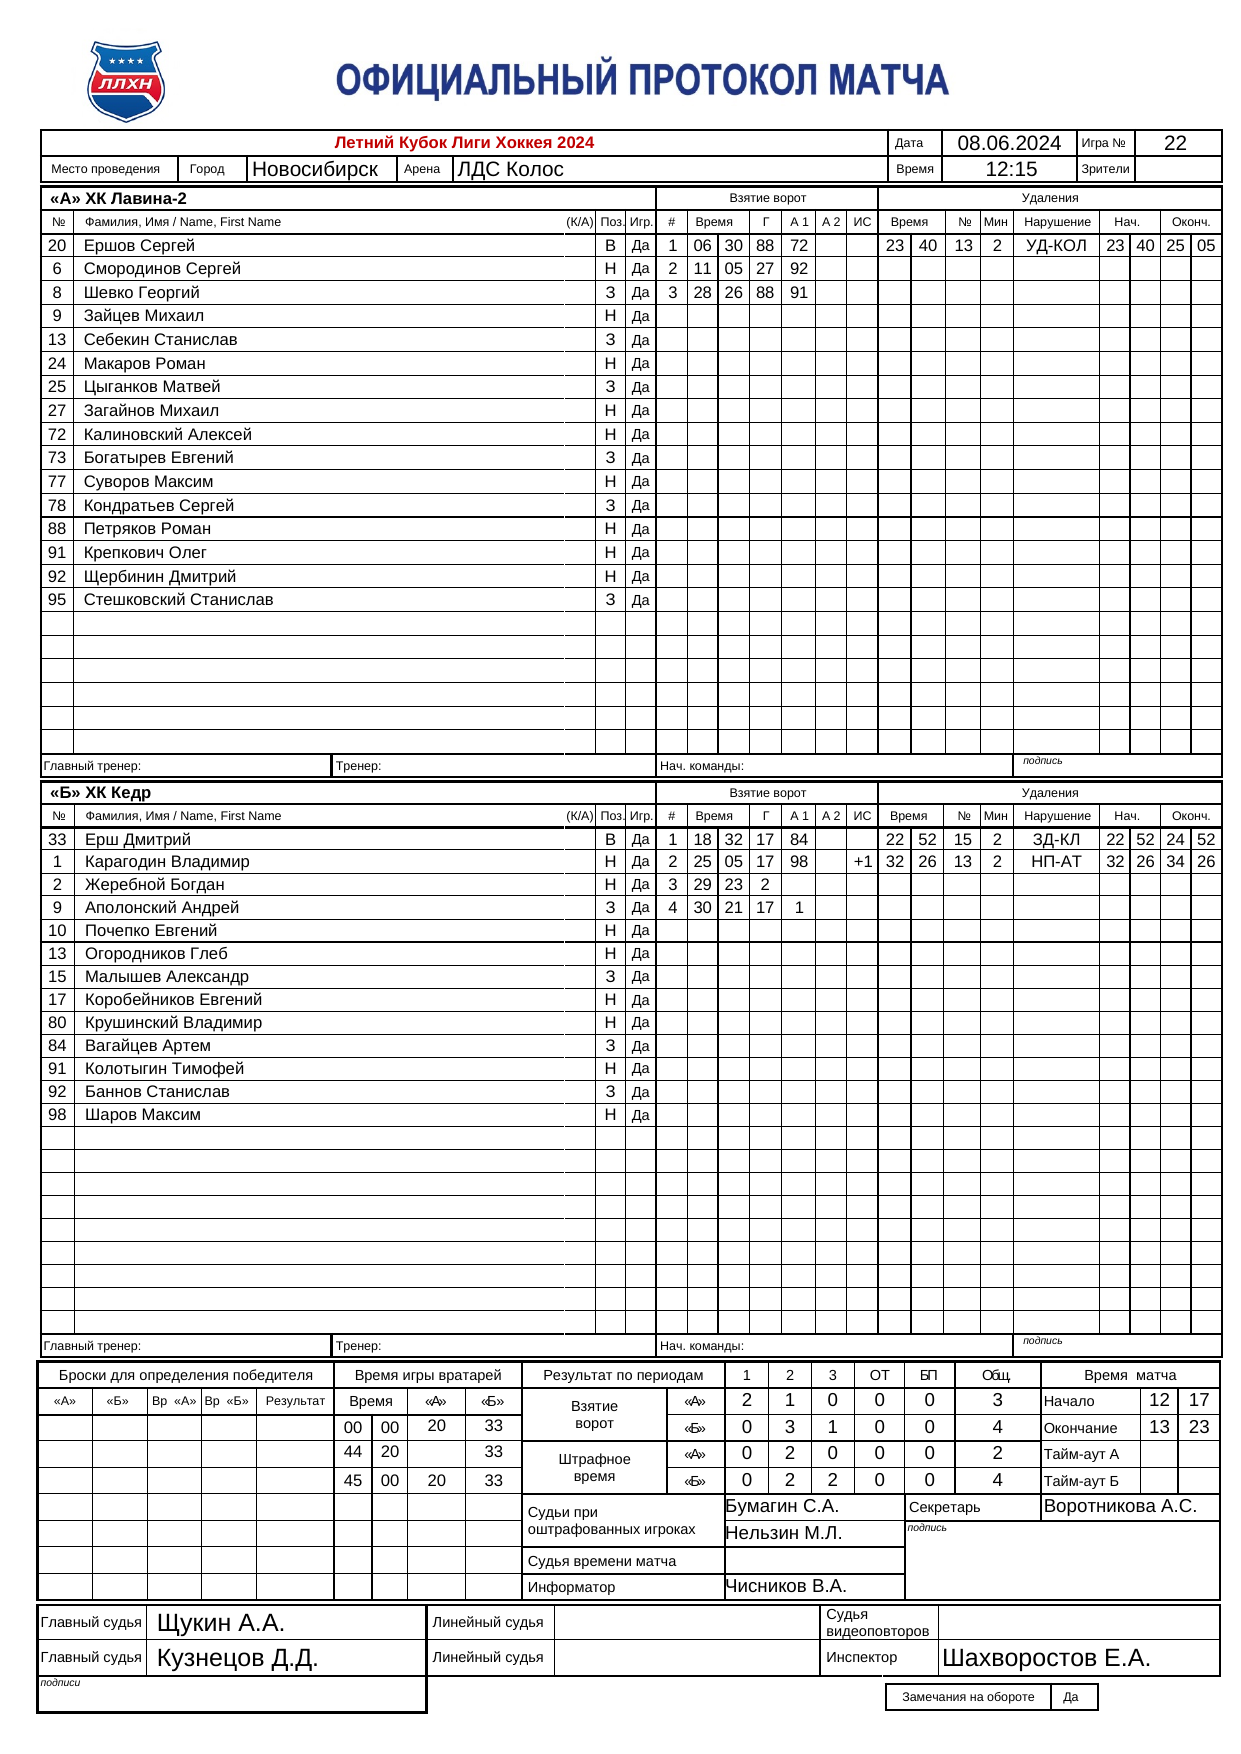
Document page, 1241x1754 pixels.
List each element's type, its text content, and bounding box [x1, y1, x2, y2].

table_cell 15 [944, 829, 980, 849]
table_cell № [42, 805, 74, 826]
table_cell [1131, 874, 1160, 895]
table_cell 1 [42, 850, 74, 872]
table_cell [596, 612, 625, 634]
table_cell [719, 636, 749, 658]
table_cell 9 [42, 305, 73, 327]
table_cell [946, 257, 980, 280]
table_cell [1192, 376, 1221, 398]
table_cell [1192, 423, 1221, 445]
table_cell [202, 1521, 256, 1546]
table_cell [1161, 328, 1190, 351]
table_cell [1192, 1196, 1221, 1218]
table_cell [74, 659, 564, 682]
table_cell 33 [466, 1416, 521, 1440]
table_cell [657, 541, 687, 564]
table_cell [1100, 423, 1129, 445]
table_cell [782, 1012, 815, 1033]
table_cell [782, 612, 815, 634]
table_cell 05 [719, 257, 749, 280]
table_cell [1131, 683, 1160, 706]
table_cell 0 [855, 1468, 904, 1493]
table_cell «А» [668, 1442, 724, 1467]
table_header Да [1052, 1685, 1097, 1709]
table_cell Н [596, 920, 625, 941]
table_cell [981, 494, 1013, 516]
table_cell [847, 659, 877, 682]
table_cell Ерш Дмитрий [75, 829, 564, 849]
table_cell [1014, 636, 1099, 658]
table_cell Да [626, 588, 655, 611]
table_cell [981, 1035, 1013, 1057]
table_cell [912, 565, 945, 587]
table_cell [981, 541, 1013, 564]
table_cell Время [879, 211, 945, 233]
table_cell [719, 1219, 749, 1241]
table_cell [1192, 1288, 1221, 1310]
table_cell [912, 1035, 943, 1057]
table_cell [981, 1219, 1013, 1241]
table_cell [565, 943, 595, 964]
table_cell [912, 1058, 943, 1079]
table_cell [688, 352, 717, 374]
table_cell [373, 1574, 407, 1599]
table_cell [1192, 1104, 1221, 1126]
table_cell 0 [855, 1415, 904, 1440]
table_cell 0 [855, 1442, 904, 1467]
table_cell [626, 1242, 655, 1264]
table_cell [1192, 612, 1221, 634]
table_cell [750, 1058, 781, 1079]
table_cell Да [626, 541, 655, 564]
table_cell Арена [398, 157, 452, 181]
table_cell [1192, 565, 1221, 587]
table_cell 17 [42, 989, 74, 1011]
table_cell Линейный судья [428, 1640, 554, 1675]
table_cell [75, 1311, 564, 1333]
table_cell [1100, 730, 1129, 753]
table_cell [688, 1288, 717, 1310]
table_cell [688, 1242, 717, 1264]
table_cell [1161, 541, 1190, 564]
table_cell [816, 1265, 846, 1287]
table_cell [688, 1265, 717, 1287]
table_cell [42, 1265, 74, 1287]
table_cell [782, 1058, 815, 1079]
table_cell [42, 1311, 74, 1333]
table_cell [912, 896, 943, 918]
table_cell [847, 328, 877, 351]
table_cell [42, 1173, 74, 1195]
table_cell [688, 1196, 717, 1218]
table_cell 2 [956, 1442, 1040, 1467]
table_cell [565, 1311, 595, 1333]
table_cell [148, 1547, 201, 1573]
table_cell Время [889, 157, 941, 181]
table_cell [847, 257, 877, 280]
table_cell Г [750, 805, 781, 826]
table_cell [879, 399, 910, 422]
table_cell Информатор [523, 1575, 724, 1599]
table_cell [782, 636, 815, 658]
table_cell Нарушение [1014, 805, 1099, 826]
table_cell [1014, 1058, 1099, 1079]
table_cell [750, 966, 781, 987]
table_cell [1161, 494, 1190, 516]
table_cell 23 [1179, 1415, 1219, 1440]
table_cell [879, 1196, 910, 1218]
table_cell 40 [1131, 235, 1160, 256]
table_cell [74, 707, 564, 729]
table_cell Штрафное время [523, 1442, 666, 1493]
table_cell Н [596, 257, 625, 280]
table_cell [1100, 588, 1129, 611]
table_cell [39, 1521, 92, 1546]
table_cell [688, 518, 717, 540]
table_cell 00 [373, 1416, 407, 1440]
table_cell [847, 1219, 877, 1241]
table_cell [847, 966, 877, 987]
table_cell [1014, 305, 1099, 327]
table_cell Загайнов Михаил [74, 399, 564, 422]
table_cell [1131, 943, 1160, 964]
table_cell [750, 1150, 781, 1172]
table_header Время матча [1042, 1363, 1219, 1387]
table_cell Мин [981, 211, 1013, 233]
table_cell [847, 281, 877, 303]
table_cell [944, 1173, 980, 1195]
table_cell Н [596, 305, 625, 327]
table_cell «Б» [668, 1468, 724, 1493]
table_cell 84 [782, 829, 815, 849]
table_cell [657, 1104, 687, 1126]
table_cell 15 [42, 966, 74, 987]
table_cell Оконч. [1161, 211, 1221, 233]
table_cell [1192, 518, 1221, 540]
table_cell [981, 874, 1013, 895]
table_cell [1192, 1081, 1221, 1103]
table_cell [981, 1081, 1013, 1103]
table_cell [1100, 1012, 1129, 1033]
table_cell Крепкович Олег [74, 541, 564, 564]
table_cell [981, 257, 1013, 280]
table_cell «А» [408, 1389, 465, 1413]
table_cell [626, 1288, 655, 1310]
table_cell [1192, 1242, 1221, 1264]
table_cell Н [596, 470, 625, 493]
table_cell Взятие ворот [523, 1389, 666, 1440]
table_cell [847, 565, 877, 587]
table_cell 44 [335, 1441, 371, 1467]
table_cell [1014, 1311, 1099, 1333]
table_cell [1100, 1265, 1129, 1287]
table_cell [782, 1081, 815, 1103]
table_cell Поз. [596, 805, 625, 826]
table_cell [1161, 730, 1190, 753]
table_cell [1161, 1196, 1190, 1218]
table_cell [335, 1547, 371, 1573]
table_cell Баннов Станислав [75, 1081, 564, 1103]
table_cell [688, 1081, 717, 1103]
table_cell [466, 1547, 521, 1573]
table_cell ЗД-КЛ [1014, 829, 1099, 849]
table_cell [1100, 399, 1129, 422]
table_cell [1192, 1035, 1221, 1057]
table_cell Огородников Глеб [75, 943, 564, 964]
table_cell [555, 1606, 819, 1639]
table_cell [879, 352, 910, 374]
table_cell [1192, 352, 1221, 374]
table_cell [257, 1416, 333, 1440]
table_cell [816, 518, 846, 540]
table_cell [1014, 1219, 1099, 1241]
table_cell 13 [42, 328, 73, 351]
table_cell [719, 565, 749, 587]
table_cell [816, 874, 846, 895]
table_cell [1192, 730, 1221, 753]
table_cell 2 [657, 850, 687, 872]
table_cell [750, 518, 781, 540]
table_cell [1161, 1127, 1190, 1149]
table_cell Воротникова А.С. [1042, 1495, 1219, 1520]
table_cell 23 [719, 874, 749, 895]
table_cell 1 [657, 829, 687, 849]
table_cell [782, 1311, 815, 1333]
table_cell 20 [408, 1468, 465, 1493]
table_cell [1100, 1196, 1129, 1218]
table_cell [912, 1311, 943, 1333]
table_header Удаления [879, 188, 1221, 209]
picture [5, 28, 1179, 129]
table_cell [257, 1441, 333, 1467]
table_cell подпись [1014, 1335, 1221, 1356]
table_cell 3 [769, 1415, 811, 1440]
table_cell [912, 966, 943, 987]
table_cell 2 [981, 829, 1013, 849]
table_cell [879, 730, 910, 753]
table_cell [565, 257, 595, 280]
table_cell Город [179, 157, 246, 181]
table_cell [1131, 1035, 1160, 1057]
table_cell [565, 376, 595, 398]
table_cell [847, 446, 877, 469]
table_cell Суворов Максим [74, 470, 564, 493]
table_cell Н [596, 943, 625, 964]
table_cell [1192, 305, 1221, 327]
table_cell [202, 1416, 256, 1440]
table_cell [946, 328, 980, 351]
table_cell [1100, 305, 1129, 327]
table_cell 25 [688, 850, 717, 872]
table_cell [1161, 920, 1190, 941]
table_cell [202, 1468, 256, 1493]
table_cell [257, 1494, 333, 1520]
table_cell [1014, 1196, 1099, 1218]
table_cell А 2 [816, 211, 846, 233]
table_cell [1100, 920, 1129, 941]
table_cell [1131, 1196, 1160, 1218]
table_cell [912, 305, 945, 327]
table_cell [816, 541, 846, 564]
table_cell [42, 1219, 74, 1241]
table_cell 78 [42, 494, 73, 516]
table_cell [816, 1081, 846, 1103]
table_cell [565, 235, 595, 256]
table_cell [912, 1150, 943, 1172]
table_cell [750, 1173, 781, 1195]
table_cell [75, 1196, 564, 1218]
table_cell [93, 1416, 147, 1440]
table_cell Новосибирск [248, 157, 396, 181]
table_cell [1131, 328, 1160, 351]
table_cell [847, 494, 877, 516]
table_cell Да [626, 1104, 655, 1126]
table_cell 12 [1141, 1389, 1177, 1413]
table_cell Да [626, 1012, 655, 1033]
table_cell [75, 1265, 564, 1287]
table_cell [1192, 446, 1221, 469]
table_cell Время [335, 1389, 407, 1413]
table_cell [1131, 305, 1160, 327]
table_cell [879, 636, 910, 658]
table_cell [782, 518, 815, 540]
table_cell [626, 1127, 655, 1149]
table_cell [1192, 636, 1221, 658]
table_cell [148, 1441, 201, 1467]
table_cell [883, 1677, 1220, 1681]
table_cell [1161, 588, 1190, 611]
table_cell [202, 1547, 256, 1573]
table_cell [1161, 352, 1190, 374]
table_cell [657, 1127, 687, 1149]
table_cell [981, 1058, 1013, 1079]
table_cell [1131, 1012, 1160, 1033]
table_cell [1014, 281, 1099, 303]
table_cell Богатырев Евгений [74, 446, 564, 469]
table_cell Да [626, 257, 655, 280]
table_cell [816, 352, 846, 374]
table_cell [596, 636, 625, 658]
table_cell [1192, 1012, 1221, 1033]
table_cell [626, 707, 655, 729]
table_cell Да [626, 235, 655, 256]
table_cell [1192, 943, 1221, 964]
table_cell [1100, 943, 1129, 964]
table_cell [688, 1173, 717, 1195]
table_cell 32 [879, 850, 910, 872]
table_cell [946, 470, 980, 493]
table_cell [750, 541, 781, 564]
table_cell [1014, 920, 1099, 941]
table_cell [981, 588, 1013, 611]
table_cell 91 [42, 1058, 74, 1079]
table_cell [148, 1521, 201, 1546]
table_cell [879, 920, 910, 941]
table_cell [1014, 1265, 1099, 1287]
table_cell [981, 1311, 1013, 1333]
table_cell [912, 1242, 943, 1264]
table_cell [981, 399, 1013, 422]
table_cell [1161, 399, 1190, 422]
table_cell [335, 1521, 371, 1546]
table_header Летний Кубок Лиги Хоккея 2024 [42, 131, 887, 155]
table_cell [202, 1574, 256, 1599]
table_cell [912, 1127, 943, 1149]
table_cell [42, 1150, 74, 1172]
table_cell [719, 966, 749, 987]
table_cell 52 [1131, 829, 1160, 849]
table_cell [688, 1035, 717, 1057]
table_cell [750, 494, 781, 516]
table_cell [912, 707, 945, 729]
table_cell Крушинский Владимир [75, 1012, 564, 1033]
table_cell [565, 352, 595, 374]
table_cell [466, 1521, 521, 1546]
table_cell 2 [981, 235, 1013, 256]
table_cell [847, 470, 877, 493]
table_cell 6 [42, 257, 73, 280]
table_cell Мин [981, 805, 1013, 826]
table_cell [373, 1521, 407, 1546]
table_cell Время [879, 805, 943, 826]
table_cell А 1 [782, 805, 815, 826]
table_cell [879, 541, 910, 564]
table_cell [688, 683, 717, 706]
table_cell 92 [42, 565, 73, 587]
table_cell [719, 989, 749, 1011]
table_cell Окончание [1042, 1415, 1140, 1440]
table_cell [1014, 943, 1099, 964]
table_cell [750, 1311, 781, 1333]
table_cell 2 [750, 874, 781, 895]
table_cell [1014, 470, 1099, 493]
table_cell [879, 328, 910, 351]
table_cell 95 [42, 588, 73, 611]
table_cell Судьи при оштрафованных игроках [523, 1495, 724, 1546]
table_cell [847, 1265, 877, 1287]
table_cell Коробейников Евгений [75, 989, 564, 1011]
table_cell [688, 920, 717, 941]
table_cell [816, 1288, 846, 1310]
table_cell [202, 1441, 256, 1467]
table_cell [1014, 1288, 1099, 1310]
table_cell Фамилия, Имя / Name, First Name [75, 805, 565, 826]
table_cell [816, 565, 846, 587]
table_cell [719, 352, 749, 374]
table_cell [847, 707, 877, 729]
table_cell Да [626, 1035, 655, 1057]
table_cell [657, 966, 687, 987]
table_cell [42, 636, 73, 658]
table_cell [657, 920, 687, 941]
table_cell [750, 423, 781, 445]
table_cell [1100, 281, 1129, 303]
table_cell 13 [1141, 1415, 1177, 1440]
table_cell [944, 1265, 980, 1287]
table_cell [912, 376, 945, 398]
table_cell [750, 1127, 781, 1149]
table_cell В [596, 829, 625, 849]
table_cell (К/А) [565, 211, 595, 233]
table_cell [93, 1574, 147, 1599]
table_cell [42, 730, 73, 753]
table_cell [657, 1311, 687, 1333]
table_cell [912, 1104, 943, 1126]
table_cell Нарушение [1014, 211, 1099, 233]
table_cell Да [626, 943, 655, 964]
table_cell [782, 446, 815, 469]
table_cell [1161, 423, 1190, 445]
table_cell [1161, 683, 1190, 706]
table_cell [1192, 328, 1221, 351]
table_cell 0 [726, 1468, 768, 1493]
table_cell Главный тренер: [42, 1335, 330, 1356]
table_cell [657, 305, 687, 327]
table_cell 8 [42, 281, 73, 303]
table_cell [1192, 874, 1221, 895]
table_cell [1179, 1468, 1219, 1493]
table_cell [816, 1012, 846, 1033]
table_cell [946, 446, 980, 469]
table_cell [626, 1150, 655, 1172]
table_cell Время [688, 211, 749, 233]
table_cell 25 [1161, 235, 1190, 256]
table_cell [750, 1219, 781, 1241]
table_cell Линейный судья [428, 1606, 554, 1639]
table_cell [657, 636, 687, 658]
table_header Общ. [956, 1363, 1040, 1387]
table_cell [816, 730, 846, 753]
table_cell [912, 730, 945, 753]
table_cell [912, 1173, 943, 1195]
table_cell [879, 707, 910, 729]
table_cell [148, 1574, 201, 1599]
table_cell 13 [42, 943, 74, 964]
table_cell Н [596, 399, 625, 422]
table_cell [626, 730, 655, 753]
table_cell [816, 1127, 846, 1149]
table_cell [946, 730, 980, 753]
table_cell [555, 1640, 819, 1675]
table_cell НП-АТ [1014, 850, 1099, 872]
table_cell [42, 1127, 74, 1149]
table_cell [879, 1035, 910, 1057]
table_cell [565, 470, 595, 493]
table_cell [816, 1150, 846, 1172]
table_cell [719, 518, 749, 540]
table_cell [1192, 399, 1221, 422]
table_cell [719, 659, 749, 682]
table_cell [912, 399, 945, 422]
table_cell [657, 1058, 687, 1079]
table_cell [688, 423, 717, 445]
table_cell подпись [906, 1522, 1219, 1599]
table_cell [847, 423, 877, 445]
table_cell [719, 943, 749, 964]
table_cell [981, 281, 1013, 303]
table_cell [944, 1242, 980, 1264]
table_cell [912, 423, 945, 445]
table_cell [879, 989, 910, 1011]
table_cell 25 [42, 376, 73, 398]
table_cell [1100, 1127, 1129, 1149]
table_cell [42, 707, 73, 729]
table_cell [816, 636, 846, 658]
table_cell [847, 683, 877, 706]
table_cell +1 [847, 850, 877, 872]
table_cell [1014, 1150, 1099, 1172]
table_cell [1014, 446, 1099, 469]
table_cell [657, 1265, 687, 1287]
table_cell [626, 1265, 655, 1287]
table_cell # [657, 805, 687, 826]
table_cell [39, 1416, 92, 1440]
table_cell Смородинов Сергей [74, 257, 564, 280]
table_cell [1131, 1081, 1160, 1103]
table_cell 24 [1161, 829, 1190, 849]
table_cell [688, 446, 717, 469]
table_cell [981, 1173, 1013, 1195]
table_cell [816, 1219, 846, 1241]
table_cell 1 [657, 235, 687, 256]
table_cell [657, 376, 687, 398]
table_cell [1131, 352, 1160, 374]
table_cell Да [626, 423, 655, 445]
table_cell 17 [750, 850, 781, 872]
table_cell [719, 1173, 749, 1195]
table_header Замечания на обороте [887, 1685, 1050, 1709]
table_cell [657, 1150, 687, 1172]
table_cell ИС [847, 211, 877, 233]
table_cell [1192, 683, 1221, 706]
table_cell [688, 399, 717, 422]
table_cell 27 [42, 399, 73, 422]
table_cell [1131, 612, 1160, 634]
table_cell [688, 565, 717, 587]
table_cell [1161, 659, 1190, 682]
table_cell 98 [42, 1104, 74, 1126]
table_cell Вагайцев Артем [75, 1035, 564, 1057]
table_cell [750, 446, 781, 469]
table_cell 98 [782, 850, 815, 872]
table_cell № [946, 211, 980, 233]
table_cell [1192, 659, 1221, 682]
table_cell [782, 1104, 815, 1126]
table_cell [565, 518, 595, 540]
table_cell [879, 896, 910, 918]
table_cell [596, 707, 625, 729]
table_cell [1100, 1058, 1129, 1079]
table_cell [1131, 966, 1160, 987]
table_cell [1131, 446, 1160, 469]
table_header «А» ХК Лавина-2 [42, 188, 655, 209]
table_cell [750, 1288, 781, 1310]
table_cell 77 [42, 470, 73, 493]
table_cell ЛДС Колос [454, 157, 887, 181]
table_cell [879, 446, 910, 469]
table_cell [1161, 470, 1190, 493]
table_cell 32 [719, 829, 749, 849]
table_cell Щербинин Дмитрий [74, 565, 564, 587]
table_cell З [596, 281, 625, 303]
table_cell [981, 328, 1013, 351]
table_cell [782, 376, 815, 398]
table_cell [1192, 588, 1221, 611]
table_cell [946, 376, 980, 398]
table_cell [981, 612, 1013, 634]
table_cell Петряков Роман [74, 518, 564, 540]
table_cell [1100, 328, 1129, 351]
table_cell [1161, 281, 1190, 303]
table_cell [981, 352, 1013, 374]
table_cell [944, 1219, 980, 1241]
table_cell [750, 470, 781, 493]
table_cell [719, 305, 749, 327]
table_cell «А» [39, 1389, 92, 1413]
table_cell [946, 636, 980, 658]
table_cell 27 [750, 257, 781, 280]
table_cell [1014, 376, 1099, 398]
table_cell [1136, 157, 1221, 181]
table_cell 3 [657, 281, 687, 303]
table_cell [148, 1494, 201, 1520]
table_cell Да [626, 874, 655, 895]
table_cell [847, 989, 877, 1011]
table_cell [1192, 281, 1221, 303]
table_cell [1192, 1150, 1221, 1172]
table_cell [596, 730, 625, 753]
table_cell [946, 588, 980, 611]
table_cell [981, 683, 1013, 706]
table_cell [565, 1288, 595, 1310]
table_cell [1131, 1150, 1160, 1172]
table_cell [657, 494, 687, 516]
table_cell [750, 588, 781, 611]
table_cell [816, 966, 846, 987]
table_cell [816, 989, 846, 1011]
table_cell 20 [408, 1416, 465, 1440]
table_cell [912, 1196, 943, 1218]
table_cell [847, 896, 877, 918]
table_cell [1131, 541, 1160, 564]
table_cell [847, 235, 877, 256]
table_cell 91 [42, 541, 73, 564]
table_cell Н [596, 989, 625, 1011]
table_cell [1100, 257, 1129, 280]
table_cell Да [626, 305, 655, 327]
table_cell Да [626, 446, 655, 469]
table_cell [879, 1012, 910, 1033]
table_cell [42, 1196, 74, 1218]
table_cell [782, 1288, 815, 1310]
table_cell [1131, 920, 1160, 941]
table_cell Да [626, 376, 655, 398]
table_cell [1100, 896, 1129, 918]
table_cell [782, 399, 815, 422]
table_cell [1161, 943, 1190, 964]
table_cell [782, 874, 815, 895]
table_cell [1014, 1081, 1099, 1103]
table_cell [1192, 920, 1221, 941]
table_cell [981, 943, 1013, 964]
table_cell «Б» [668, 1415, 724, 1440]
table_cell [879, 518, 910, 540]
table_cell [750, 1035, 781, 1057]
table_cell [1014, 494, 1099, 516]
table_cell 4 [956, 1415, 1040, 1440]
table_cell [596, 1242, 625, 1264]
table_cell Судья времени матча [523, 1548, 724, 1573]
table_cell [688, 305, 717, 327]
table_cell [719, 423, 749, 445]
table_cell [1141, 1468, 1177, 1493]
table_cell [565, 1242, 595, 1264]
table_cell З [596, 328, 625, 351]
table_cell [688, 588, 717, 611]
table_cell 17 [1179, 1389, 1219, 1413]
table_cell [93, 1547, 147, 1573]
table_cell [1192, 1058, 1221, 1079]
table_cell [750, 1196, 781, 1218]
table_cell Колотыгин Тимофей [75, 1058, 564, 1079]
table_header Дата [889, 131, 941, 155]
table_cell [565, 541, 595, 564]
table_cell [565, 1196, 595, 1218]
table_cell [782, 328, 815, 351]
table_cell Инспектор [821, 1640, 938, 1675]
table_cell [565, 659, 595, 682]
table_cell [847, 1311, 877, 1333]
table_cell [847, 1196, 877, 1218]
table_cell [981, 1127, 1013, 1149]
table_cell 2 [812, 1468, 854, 1493]
table_cell [1161, 1150, 1190, 1172]
table_cell [981, 470, 1013, 493]
table_cell [782, 423, 815, 445]
table_cell [750, 352, 781, 374]
table_cell [847, 1104, 877, 1126]
table_cell [688, 1058, 717, 1079]
table_cell 0 [726, 1415, 768, 1440]
table_cell 80 [42, 1012, 74, 1033]
table_cell [816, 281, 846, 303]
table_cell [912, 612, 945, 634]
table_cell Н [596, 352, 625, 374]
table_cell З [596, 1035, 625, 1057]
table_cell [782, 683, 815, 706]
table_cell Зайцев Михаил [74, 305, 564, 327]
table_cell [1161, 1265, 1190, 1287]
table_cell 0 [905, 1415, 954, 1440]
table_cell [74, 636, 564, 658]
table_cell 3 [956, 1389, 1040, 1413]
table_cell [816, 423, 846, 445]
table_cell [879, 1265, 910, 1287]
table_cell Нач. команды: [657, 755, 1012, 776]
table_cell [782, 1150, 815, 1172]
table_cell 05 [719, 850, 749, 872]
table_cell Начало [1042, 1389, 1140, 1413]
table_cell [981, 376, 1013, 398]
table_header Игра № [1078, 131, 1134, 155]
table_cell 1 [812, 1415, 854, 1440]
table_cell [657, 588, 687, 611]
table_cell [688, 1104, 717, 1126]
table_cell [782, 707, 815, 729]
table_cell [1141, 1441, 1177, 1467]
table_cell 2 [981, 850, 1013, 872]
table_cell [688, 470, 717, 493]
table_cell 30 [688, 896, 717, 918]
table_cell [750, 730, 781, 753]
table_cell [981, 565, 1013, 587]
table_cell [565, 683, 595, 706]
table_cell [1192, 966, 1221, 987]
table_cell Результат [257, 1389, 333, 1413]
table_cell [719, 1311, 749, 1333]
table_cell [879, 1288, 910, 1310]
table_cell 30 [719, 235, 749, 256]
table_cell [879, 1058, 910, 1079]
table_cell [565, 1058, 595, 1079]
table_cell [879, 376, 910, 398]
table_cell [1131, 518, 1160, 540]
table_cell [719, 328, 749, 351]
table_cell 0 [812, 1389, 854, 1413]
table_cell «А» [668, 1389, 724, 1413]
table_cell [719, 920, 749, 941]
table_cell [912, 659, 945, 682]
table_cell [879, 1081, 910, 1103]
table_cell [816, 399, 846, 422]
table_cell Да [626, 352, 655, 374]
table_cell [565, 850, 595, 872]
table_cell [1131, 1058, 1160, 1079]
table_cell [1192, 896, 1221, 918]
table_cell [626, 1219, 655, 1241]
table_cell [912, 470, 945, 493]
table_cell Н [596, 1012, 625, 1033]
table_cell [1192, 1127, 1221, 1149]
table_cell [565, 730, 595, 753]
table_cell [1100, 376, 1129, 398]
table_cell 73 [42, 446, 73, 469]
table_cell [847, 1127, 877, 1149]
table_cell [1100, 612, 1129, 634]
table_cell [408, 1547, 465, 1573]
table_cell [847, 1081, 877, 1103]
table_cell [944, 874, 980, 895]
table_cell [750, 1081, 781, 1103]
table_cell 24 [42, 352, 73, 374]
table_cell # [657, 211, 687, 233]
table_cell [1161, 966, 1190, 987]
table_cell [688, 636, 717, 658]
table_cell [782, 494, 815, 516]
table_cell [981, 423, 1013, 445]
table_cell [657, 612, 687, 634]
table_cell УД-КОЛ [1014, 235, 1099, 256]
table_cell [944, 1196, 980, 1218]
table_cell [782, 1127, 815, 1149]
table_cell [1100, 1219, 1129, 1241]
table_cell Секретарь [906, 1495, 1040, 1520]
table_cell [1014, 1173, 1099, 1195]
table_cell 91 [782, 281, 815, 303]
table_cell [565, 281, 595, 303]
table_cell [565, 565, 595, 587]
table_cell [257, 1521, 333, 1546]
table_cell [879, 612, 910, 634]
table_cell [688, 494, 717, 516]
table_cell [782, 989, 815, 1011]
table_cell Нач. [1100, 805, 1160, 826]
table_cell [782, 920, 815, 941]
table_cell 18 [688, 829, 717, 849]
table_cell [1131, 896, 1160, 918]
table_cell 13 [944, 850, 980, 872]
table_cell 2 [769, 1442, 811, 1467]
table_cell [657, 1242, 687, 1264]
table_cell 17 [750, 829, 781, 849]
table_cell Н [596, 874, 625, 895]
table_cell [912, 636, 945, 658]
table_cell [1100, 707, 1129, 729]
table_cell [912, 1288, 943, 1310]
table_cell [879, 257, 910, 280]
table_cell Щукин А.А. [147, 1606, 425, 1639]
table_cell [1192, 494, 1221, 516]
table_cell Н [596, 565, 625, 587]
table_cell [1131, 423, 1160, 445]
table_cell 2 [657, 257, 687, 280]
table_cell [1100, 1311, 1129, 1333]
table_cell [726, 1548, 904, 1573]
table_cell Да [626, 470, 655, 493]
table_cell [1014, 565, 1099, 587]
table_cell [782, 588, 815, 611]
table_cell [688, 707, 717, 729]
table_cell [981, 518, 1013, 540]
table_cell [750, 305, 781, 327]
table_cell 28 [688, 281, 717, 303]
table_cell [1100, 659, 1129, 682]
table_cell [1100, 636, 1129, 658]
table_cell [1131, 494, 1160, 516]
table_cell [42, 1288, 74, 1310]
table_cell Н [596, 1058, 625, 1079]
table_cell Да [626, 565, 655, 587]
table_cell [688, 376, 717, 398]
table_cell Да [626, 920, 655, 941]
table_cell [782, 943, 815, 964]
table_cell [816, 446, 846, 469]
table_cell [847, 1242, 877, 1264]
table_cell 11 [688, 257, 717, 280]
table_cell [1161, 257, 1190, 280]
table_cell [1014, 874, 1099, 895]
table_cell [981, 1242, 1013, 1264]
table_cell 00 [335, 1416, 371, 1440]
table_cell [565, 328, 595, 351]
table_cell [1131, 659, 1160, 682]
table_cell [1014, 1104, 1099, 1126]
table_cell 23 [879, 235, 910, 256]
table_cell [1161, 989, 1190, 1011]
table_cell Калиновский Алексей [74, 423, 564, 445]
table_cell [466, 1494, 521, 1520]
table_cell [847, 829, 877, 849]
table_cell [912, 920, 943, 941]
table_cell [782, 1173, 815, 1195]
table_cell [1100, 1081, 1129, 1103]
table_cell 52 [912, 829, 943, 849]
table_cell 0 [726, 1442, 768, 1467]
table_cell [847, 376, 877, 398]
table_cell [565, 966, 595, 987]
table_cell [879, 423, 910, 445]
table_cell [944, 966, 980, 987]
table_cell [688, 989, 717, 1011]
table_cell [816, 494, 846, 516]
table_cell [719, 588, 749, 611]
table_cell [816, 1104, 846, 1126]
table_cell [782, 352, 815, 374]
table_cell [335, 1494, 371, 1520]
table_cell [816, 1058, 846, 1079]
table_cell [879, 305, 910, 327]
table_header 3 [812, 1363, 854, 1387]
table_cell подпись [1014, 755, 1221, 776]
table_cell [1100, 470, 1129, 493]
table_cell [688, 966, 717, 987]
table_cell [1161, 1288, 1190, 1310]
table_cell Да [626, 518, 655, 540]
table_cell [981, 1196, 1013, 1218]
table_cell 29 [688, 874, 717, 895]
table_cell [782, 470, 815, 493]
table_cell 23 [1100, 235, 1129, 256]
table_cell [1100, 1173, 1129, 1195]
table_cell [816, 1242, 846, 1264]
table_cell [981, 1150, 1013, 1172]
table_cell [1100, 683, 1129, 706]
table_cell [944, 896, 980, 918]
table_cell Главный судья [39, 1606, 146, 1639]
table_cell [1014, 399, 1099, 422]
table_cell [335, 1574, 371, 1599]
table_cell [688, 1219, 717, 1241]
table_cell [879, 1104, 910, 1126]
table_cell [1014, 707, 1099, 729]
table_cell [596, 1196, 625, 1218]
table_cell [816, 659, 846, 682]
table_cell [1131, 989, 1160, 1011]
table_cell [1179, 1441, 1219, 1467]
table_cell З [596, 588, 625, 611]
table_cell Н [596, 1104, 625, 1126]
table_cell [981, 707, 1013, 729]
table_cell 1 [782, 896, 815, 918]
table_cell [596, 1311, 625, 1333]
table_cell [1014, 896, 1099, 918]
table_cell [719, 1288, 749, 1310]
table_cell [1161, 636, 1190, 658]
table_header 22 [1136, 131, 1221, 155]
table_header Взятие ворот [657, 188, 877, 209]
table_cell 72 [42, 423, 73, 445]
table_cell [1131, 1104, 1160, 1126]
table_cell [657, 328, 687, 351]
table_header Взятие ворот [657, 783, 877, 803]
table_cell 88 [750, 235, 781, 256]
table_cell [782, 1219, 815, 1241]
table_cell [1014, 683, 1099, 706]
table_cell [39, 1574, 92, 1599]
table_header Время игры вратарей [335, 1363, 521, 1387]
table_cell [750, 1012, 781, 1033]
table_cell [847, 399, 877, 422]
table_cell [847, 518, 877, 540]
table_cell [750, 636, 781, 658]
table_cell [1131, 565, 1160, 587]
table_cell [1100, 1035, 1129, 1057]
table_cell [719, 1035, 749, 1057]
table_cell [847, 730, 877, 753]
table_cell [912, 1012, 943, 1033]
table_cell [1161, 896, 1190, 918]
table_cell [257, 1468, 333, 1493]
table_cell [1161, 565, 1190, 587]
table_cell [1161, 1242, 1190, 1264]
table_cell Да [626, 850, 655, 872]
table_cell [657, 730, 687, 753]
table_cell [816, 376, 846, 398]
table_cell [782, 1196, 815, 1218]
table_cell [373, 1547, 407, 1573]
table_cell [946, 565, 980, 587]
table_cell [596, 1127, 625, 1149]
table_cell [688, 730, 717, 753]
table_cell 26 [1192, 850, 1221, 872]
table_cell [626, 659, 655, 682]
table_cell [1100, 1150, 1129, 1172]
table_cell Карагодин Владимир [75, 850, 564, 872]
table_cell Главный тренер: [42, 755, 330, 776]
table_cell Ершов Сергей [74, 235, 564, 256]
table_cell [879, 874, 910, 895]
table_cell [719, 707, 749, 729]
table_cell 00 [373, 1468, 407, 1493]
table_cell 92 [42, 1081, 74, 1103]
table_cell [946, 305, 980, 327]
table_cell [565, 446, 595, 469]
table_cell [75, 1288, 564, 1310]
table_cell [1131, 707, 1160, 729]
table_cell [847, 1012, 877, 1033]
table_cell [1100, 446, 1129, 469]
table_cell [1014, 257, 1099, 280]
table_cell 12:15 [943, 157, 1076, 181]
table_cell [1161, 1311, 1190, 1333]
table_cell [719, 683, 749, 706]
table_cell [912, 588, 945, 611]
table_cell [847, 1173, 877, 1195]
table_cell [946, 494, 980, 516]
table_cell [657, 399, 687, 422]
table_cell [816, 920, 846, 941]
table_cell № [42, 211, 73, 233]
table_cell [39, 1494, 92, 1520]
table_cell [74, 730, 564, 753]
table_cell Да [626, 494, 655, 516]
table_cell [1131, 1242, 1160, 1264]
table_cell Нельзин М.Л. [726, 1521, 904, 1546]
table_cell [1099, 1682, 1220, 1711]
table_cell [565, 707, 595, 729]
table_cell [39, 1547, 92, 1573]
table_cell [946, 683, 980, 706]
table_cell [719, 1104, 749, 1126]
table_cell [657, 518, 687, 540]
table_cell [816, 612, 846, 634]
table_cell Жеребной Богдан [75, 874, 564, 895]
table_cell [657, 989, 687, 1011]
table_cell [719, 399, 749, 422]
table_cell [257, 1547, 333, 1573]
table_cell [596, 1219, 625, 1241]
table_cell [1131, 1288, 1160, 1310]
table_cell [946, 399, 980, 422]
table_cell [202, 1494, 256, 1520]
table_cell [565, 829, 595, 849]
table_cell [782, 541, 815, 564]
table_cell [1131, 281, 1160, 303]
table_cell [93, 1494, 147, 1520]
table_cell [816, 588, 846, 611]
table_cell [782, 1265, 815, 1287]
table_cell З [596, 1081, 625, 1103]
table_cell 26 [1131, 850, 1160, 872]
table_cell [879, 683, 910, 706]
table_cell 06 [688, 235, 717, 256]
table_cell [1161, 1035, 1190, 1057]
table_cell В [596, 235, 625, 256]
table_cell [1014, 541, 1099, 564]
table_cell [1161, 707, 1190, 729]
table_cell [596, 1173, 625, 1195]
table_cell 1 [769, 1389, 811, 1413]
table_cell 2 [769, 1468, 811, 1493]
table_cell 17 [750, 896, 781, 918]
table_cell [750, 328, 781, 351]
table_cell [1100, 1104, 1129, 1126]
table_cell [750, 399, 781, 422]
table_cell [981, 1288, 1013, 1310]
table_cell 34 [1161, 850, 1190, 872]
table_header «Б» ХК Кедр [42, 783, 655, 803]
table_cell 22 [879, 829, 910, 849]
table_cell [782, 565, 815, 587]
table_cell 33 [466, 1441, 521, 1467]
table_cell [912, 518, 945, 540]
table_cell Аполонский Андрей [75, 896, 564, 918]
table_cell [688, 1012, 717, 1033]
table_cell [719, 1196, 749, 1218]
table_cell [565, 305, 595, 327]
table_cell [1100, 352, 1129, 374]
table_cell [879, 966, 910, 987]
table_cell [847, 1035, 877, 1057]
table_cell [688, 541, 717, 564]
table_cell [750, 376, 781, 398]
table_cell [981, 920, 1013, 941]
table_cell [565, 1104, 595, 1126]
table_cell [912, 1265, 943, 1287]
table_cell Бумагин С.А. [726, 1495, 904, 1520]
table_cell Да [626, 1081, 655, 1103]
table_cell А 1 [782, 211, 815, 233]
table_cell [879, 1219, 910, 1241]
table_cell [946, 659, 980, 682]
table_cell [782, 1242, 815, 1264]
table_cell [74, 612, 564, 634]
table_cell [688, 943, 717, 964]
table_cell [408, 1574, 465, 1599]
table_cell [816, 1173, 846, 1195]
table_cell [944, 1035, 980, 1057]
table_cell [1161, 376, 1190, 398]
table_cell [944, 1127, 980, 1149]
table_cell [565, 636, 595, 658]
table_cell [981, 1265, 1013, 1287]
table_cell 92 [782, 257, 815, 280]
table_cell Н [596, 541, 625, 564]
table_cell [946, 352, 980, 374]
table_cell [1131, 1265, 1160, 1287]
table_cell Шаров Максим [75, 1104, 564, 1126]
table_cell [565, 1081, 595, 1103]
table_cell [626, 683, 655, 706]
table_cell [565, 1127, 595, 1149]
table_cell [657, 470, 687, 493]
table_cell З [596, 896, 625, 918]
table_cell 0 [905, 1468, 954, 1493]
table_cell [688, 1150, 717, 1172]
table_cell [912, 257, 945, 280]
table_cell [912, 352, 945, 374]
table_cell [257, 1574, 333, 1599]
table_cell [750, 920, 781, 941]
table_cell [1161, 446, 1190, 469]
table_cell [565, 423, 595, 445]
table_cell [847, 541, 877, 564]
table_cell [719, 494, 749, 516]
table_cell [750, 1104, 781, 1126]
table_cell [981, 730, 1013, 753]
table_cell [1161, 1219, 1190, 1241]
table_cell [1014, 518, 1099, 540]
table_cell [688, 328, 717, 351]
table_cell З [596, 376, 625, 398]
table_cell [565, 1219, 595, 1241]
table_cell [1192, 257, 1221, 280]
table_cell [1014, 352, 1099, 374]
table_cell [626, 1196, 655, 1218]
table_cell [1192, 1265, 1221, 1287]
table_cell Да [626, 966, 655, 987]
table_cell 3 [657, 874, 687, 895]
table_cell [719, 446, 749, 469]
table_cell 2 [726, 1389, 768, 1413]
table_cell [782, 730, 815, 753]
table_cell [596, 683, 625, 706]
table_cell [565, 494, 595, 516]
table_cell [847, 636, 877, 658]
table_cell [75, 1242, 564, 1264]
table_cell [1131, 470, 1160, 493]
table_cell Вр «А» [148, 1389, 201, 1413]
table_cell [1161, 1173, 1190, 1195]
table_cell [42, 683, 73, 706]
table_cell [1131, 588, 1160, 611]
table_cell Оконч. [1161, 805, 1221, 826]
table_cell Кондратьев Сергей [74, 494, 564, 516]
table_cell [1161, 874, 1190, 895]
table_cell [847, 943, 877, 964]
table_header Броски для определения победителя [39, 1363, 333, 1387]
table_cell [816, 1311, 846, 1333]
table_cell [879, 1242, 910, 1264]
table_cell 2 [42, 874, 74, 895]
table_cell [847, 352, 877, 374]
table_cell [1014, 1127, 1099, 1149]
table_cell [719, 376, 749, 398]
table_cell З [596, 966, 625, 987]
table_cell [626, 636, 655, 658]
table_cell [657, 1035, 687, 1057]
table_cell [565, 1265, 595, 1287]
table_cell [565, 1035, 595, 1057]
table_cell 9 [42, 896, 74, 918]
table_cell [657, 565, 687, 587]
table_cell [719, 470, 749, 493]
table_cell [847, 612, 877, 634]
table_cell 4 [956, 1468, 1040, 1493]
table_cell [816, 305, 846, 327]
table_cell [816, 683, 846, 706]
table_cell [946, 423, 980, 445]
table_cell «Б » [466, 1389, 521, 1413]
table_cell [1131, 1127, 1160, 1149]
table_cell [596, 1150, 625, 1172]
table_cell [750, 1242, 781, 1264]
table_cell [816, 1196, 846, 1218]
table_cell [944, 1288, 980, 1310]
table_cell [39, 1441, 92, 1467]
table_cell [782, 966, 815, 987]
table_cell [847, 1058, 877, 1079]
table_cell Шахворостов Е.А. [939, 1640, 1219, 1675]
table_cell [719, 1127, 749, 1149]
table_cell [565, 874, 595, 895]
table_cell [944, 920, 980, 941]
table_cell [1014, 989, 1099, 1011]
table_cell [750, 707, 781, 729]
table_cell Кузнецов Д.Д. [147, 1640, 425, 1675]
table_cell [1161, 1058, 1190, 1079]
table_cell [1100, 966, 1129, 987]
table_cell [816, 328, 846, 351]
table_cell [944, 1058, 980, 1079]
table_cell [816, 850, 846, 872]
table_cell [1131, 636, 1160, 658]
table_cell 26 [912, 850, 943, 872]
table_cell Почепко Евгений [75, 920, 564, 941]
table_cell 26 [719, 281, 749, 303]
table_cell [816, 896, 846, 918]
table_cell [1161, 518, 1190, 540]
table_cell [939, 1606, 1219, 1639]
table_cell [750, 565, 781, 587]
table_cell Место проведения [42, 157, 177, 181]
table_header Удаления [879, 783, 1221, 803]
table_cell З [596, 494, 625, 516]
table_cell 0 [905, 1442, 954, 1467]
table_cell [75, 1219, 564, 1241]
table_cell [946, 612, 980, 634]
table_cell [657, 943, 687, 964]
table_cell Нач. [1100, 211, 1160, 233]
table_cell [946, 541, 980, 564]
table_cell [1014, 659, 1099, 682]
table_cell [816, 943, 846, 964]
table_cell Цыганков Матвей [74, 376, 564, 398]
table_cell [1131, 257, 1160, 280]
table_cell [688, 612, 717, 634]
table_cell [657, 683, 687, 706]
table_cell [750, 683, 781, 706]
table_cell [1161, 1081, 1190, 1103]
table_cell [565, 920, 595, 941]
table_cell [565, 399, 595, 422]
table_cell Н [596, 423, 625, 445]
table_cell [657, 659, 687, 682]
table_cell [565, 896, 595, 918]
table_cell [879, 588, 910, 611]
table_cell Да [626, 281, 655, 303]
table_cell [981, 1104, 1013, 1126]
table_cell [565, 588, 595, 611]
table_cell [719, 1150, 749, 1172]
table_header 2 [769, 1363, 811, 1387]
table_cell [1131, 399, 1160, 422]
table_cell [981, 966, 1013, 987]
table_cell Главный судья [39, 1640, 146, 1675]
table_cell [42, 1242, 74, 1264]
table_cell [750, 612, 781, 634]
table_cell Тайм-аут А [1042, 1441, 1140, 1467]
table_cell [1131, 1311, 1160, 1333]
table_cell [657, 1173, 687, 1195]
table_cell 33 [466, 1468, 521, 1493]
table_cell [719, 612, 749, 634]
table_cell [1192, 989, 1221, 1011]
table_cell [719, 1265, 749, 1287]
table_cell [879, 943, 910, 964]
table_cell [879, 1311, 910, 1333]
table_cell [1131, 1173, 1160, 1195]
table_cell Зрители [1078, 157, 1134, 181]
table_cell [657, 707, 687, 729]
table_cell [879, 1150, 910, 1172]
table_cell А 2 [816, 805, 846, 826]
table_cell [719, 1058, 749, 1079]
table_cell Да [626, 989, 655, 1011]
table_cell Да [626, 1058, 655, 1079]
table_cell [847, 588, 877, 611]
table_cell [816, 470, 846, 493]
table_cell 72 [782, 235, 815, 256]
table_cell 45 [335, 1468, 371, 1493]
table_cell [981, 989, 1013, 1011]
table_header 1 [726, 1363, 768, 1387]
table_cell [1014, 1035, 1099, 1057]
table_cell [816, 257, 846, 280]
table_cell [944, 1081, 980, 1103]
table_cell 40 [912, 235, 945, 256]
table_cell [719, 730, 749, 753]
table_cell [565, 1150, 595, 1172]
table_cell Г [750, 211, 781, 233]
table_cell [944, 1311, 980, 1333]
table_cell [847, 1150, 877, 1172]
table_cell [428, 1677, 882, 1711]
table_cell Макаров Роман [74, 352, 564, 374]
table_cell [596, 659, 625, 682]
table_cell [75, 1173, 564, 1195]
table_cell Фамилия, Имя / Name, First Name [74, 211, 565, 233]
table_cell [816, 235, 846, 256]
table_cell [565, 1012, 595, 1033]
table_cell [1014, 730, 1099, 753]
table_cell 4 [657, 896, 687, 918]
table_cell ИС [847, 805, 877, 826]
table_cell [1131, 1219, 1160, 1241]
table_cell [1100, 874, 1129, 895]
table_cell Да [626, 328, 655, 351]
table_cell Да [626, 896, 655, 918]
table_header Результат по периодам [523, 1363, 724, 1387]
table_cell [42, 659, 73, 682]
table_cell [912, 989, 943, 1011]
table_cell 84 [42, 1035, 74, 1057]
table_cell [408, 1521, 465, 1546]
table_cell [626, 1311, 655, 1333]
table_cell 0 [812, 1442, 854, 1467]
table_cell [1161, 612, 1190, 634]
table_cell Игр. [626, 805, 655, 826]
table_cell [75, 1127, 564, 1149]
table_cell [981, 305, 1013, 327]
table_cell Шевко Георгий [74, 281, 564, 303]
table_cell [42, 612, 73, 634]
table_cell 88 [750, 281, 781, 303]
table_cell [565, 989, 595, 1011]
table_cell [657, 446, 687, 469]
table_cell Судья видеоповторов [821, 1606, 938, 1639]
table_cell [879, 1173, 910, 1195]
table_cell [1014, 612, 1099, 634]
table_cell [944, 989, 980, 1011]
table_cell [1161, 305, 1190, 327]
table_cell [1014, 423, 1099, 445]
table_cell № [944, 805, 980, 826]
table_cell [1100, 1288, 1129, 1310]
table_cell 0 [905, 1389, 954, 1413]
table_cell [1161, 1012, 1190, 1033]
table_cell [1161, 1104, 1190, 1126]
table_cell 32 [1100, 850, 1129, 872]
table_cell 10 [42, 920, 74, 941]
table_cell Поз. [596, 211, 625, 233]
table_header БП [905, 1363, 954, 1387]
table_cell [981, 446, 1013, 469]
table_cell [847, 1288, 877, 1310]
table_cell [626, 1173, 655, 1195]
table_cell подписи [39, 1677, 425, 1711]
table_cell [816, 829, 846, 849]
table_cell [879, 281, 910, 303]
table_cell [847, 874, 877, 895]
table_cell [912, 494, 945, 516]
table_cell [782, 305, 815, 327]
table_cell [1100, 565, 1129, 587]
table_cell [1100, 494, 1129, 516]
table_cell Н [596, 518, 625, 540]
table_cell Тайм-аут Б [1042, 1468, 1140, 1493]
table_cell [1192, 707, 1221, 729]
table_cell [148, 1468, 201, 1493]
table_cell З [596, 446, 625, 469]
table_cell [1100, 989, 1129, 1011]
table_cell [565, 612, 595, 634]
table_cell [93, 1441, 147, 1467]
table_cell (К/А) [565, 805, 595, 826]
table_cell [1192, 541, 1221, 564]
table_cell [657, 1196, 687, 1218]
table_cell [1014, 1242, 1099, 1264]
table_cell Время [688, 805, 749, 826]
table_cell 20 [42, 235, 73, 256]
table_cell [816, 707, 846, 729]
table_cell [1100, 541, 1129, 564]
table_cell 22 [1100, 829, 1129, 849]
table_cell [912, 1081, 943, 1103]
table_cell [981, 636, 1013, 658]
table_cell Вр «Б» [202, 1389, 256, 1413]
table_cell [1192, 1311, 1221, 1333]
table_cell Да [626, 399, 655, 422]
table_cell [1100, 1242, 1129, 1264]
table_cell [946, 707, 980, 729]
table_cell [847, 920, 877, 941]
table_cell [1131, 376, 1160, 398]
table_cell 05 [1192, 235, 1221, 256]
table_cell [912, 541, 945, 564]
table_cell [719, 1081, 749, 1103]
table_cell [944, 943, 980, 964]
table_cell Стешковский Станислав [74, 588, 564, 611]
table_cell [1014, 328, 1099, 351]
table_cell Да [626, 829, 655, 849]
table_cell 0 [855, 1389, 904, 1413]
table_cell [750, 659, 781, 682]
table_cell 33 [42, 829, 74, 849]
table_cell [1014, 588, 1099, 611]
table_cell Нач. команды: [657, 1335, 1012, 1356]
table_cell [1192, 1219, 1221, 1241]
table_cell Н [596, 850, 625, 872]
table_cell [1131, 730, 1160, 753]
table_cell [981, 659, 1013, 682]
table_cell [657, 1012, 687, 1033]
table_cell Тренер: [333, 755, 655, 776]
table_cell [912, 328, 945, 351]
table_cell 21 [719, 896, 749, 918]
table_cell [408, 1494, 465, 1520]
table_cell [657, 1288, 687, 1310]
table_cell Малышев Александр [75, 966, 564, 987]
table_cell [981, 896, 1013, 918]
table_cell [912, 281, 945, 303]
table_cell [93, 1521, 147, 1546]
table_cell [879, 470, 910, 493]
table_header 08.06.2024 [943, 131, 1076, 155]
table_cell [981, 1012, 1013, 1033]
table_cell [1014, 1012, 1099, 1033]
table_cell [816, 1035, 846, 1057]
table_cell [912, 683, 945, 706]
table_cell [596, 1288, 625, 1310]
table_cell [657, 423, 687, 445]
table_cell [626, 612, 655, 634]
table_cell [688, 659, 717, 682]
table_cell [719, 1242, 749, 1264]
table_cell [879, 565, 910, 587]
table_cell [912, 874, 943, 895]
table_cell [719, 541, 749, 564]
table_cell [657, 1081, 687, 1103]
table_cell [1192, 470, 1221, 493]
table_cell [74, 683, 564, 706]
table_cell [912, 1219, 943, 1241]
table_cell 88 [42, 518, 73, 540]
table_cell [750, 943, 781, 964]
table_cell [688, 1311, 717, 1333]
table_cell [944, 1150, 980, 1172]
table_cell [148, 1416, 201, 1440]
table_cell [1192, 1173, 1221, 1195]
table_cell [847, 305, 877, 327]
table_cell [946, 281, 980, 303]
table_cell [596, 1265, 625, 1287]
table_cell Тренер: [333, 1335, 655, 1356]
table_cell [408, 1441, 465, 1467]
table_header ОТ [855, 1363, 904, 1387]
table_cell [879, 1127, 910, 1149]
table_cell [688, 1127, 717, 1149]
table_cell Игр. [626, 211, 655, 233]
table_cell [93, 1468, 147, 1493]
table_cell [782, 659, 815, 682]
table_cell «Б» [93, 1389, 147, 1413]
table_cell [719, 1012, 749, 1033]
table_cell [1014, 966, 1099, 987]
table_cell [912, 943, 943, 964]
table_cell [657, 352, 687, 374]
table_cell [1100, 518, 1129, 540]
table_cell [75, 1150, 564, 1172]
table_cell [373, 1494, 407, 1520]
table_cell [750, 1265, 781, 1287]
table_cell 52 [1192, 829, 1221, 849]
table_cell Чисников В.А. [726, 1575, 904, 1599]
table_cell [39, 1468, 92, 1493]
table_cell 20 [373, 1441, 407, 1467]
table_cell [944, 1104, 980, 1126]
table_cell [657, 1219, 687, 1241]
table_cell [912, 446, 945, 469]
table_cell [466, 1574, 521, 1599]
table_cell [879, 494, 910, 516]
table_cell [782, 1035, 815, 1057]
table_cell Себекин Станислав [74, 328, 564, 351]
table_cell 13 [946, 235, 980, 256]
table_cell [879, 659, 910, 682]
table_cell [565, 1173, 595, 1195]
table_cell [750, 989, 781, 1011]
table_cell [944, 1012, 980, 1033]
table_cell [946, 518, 980, 540]
